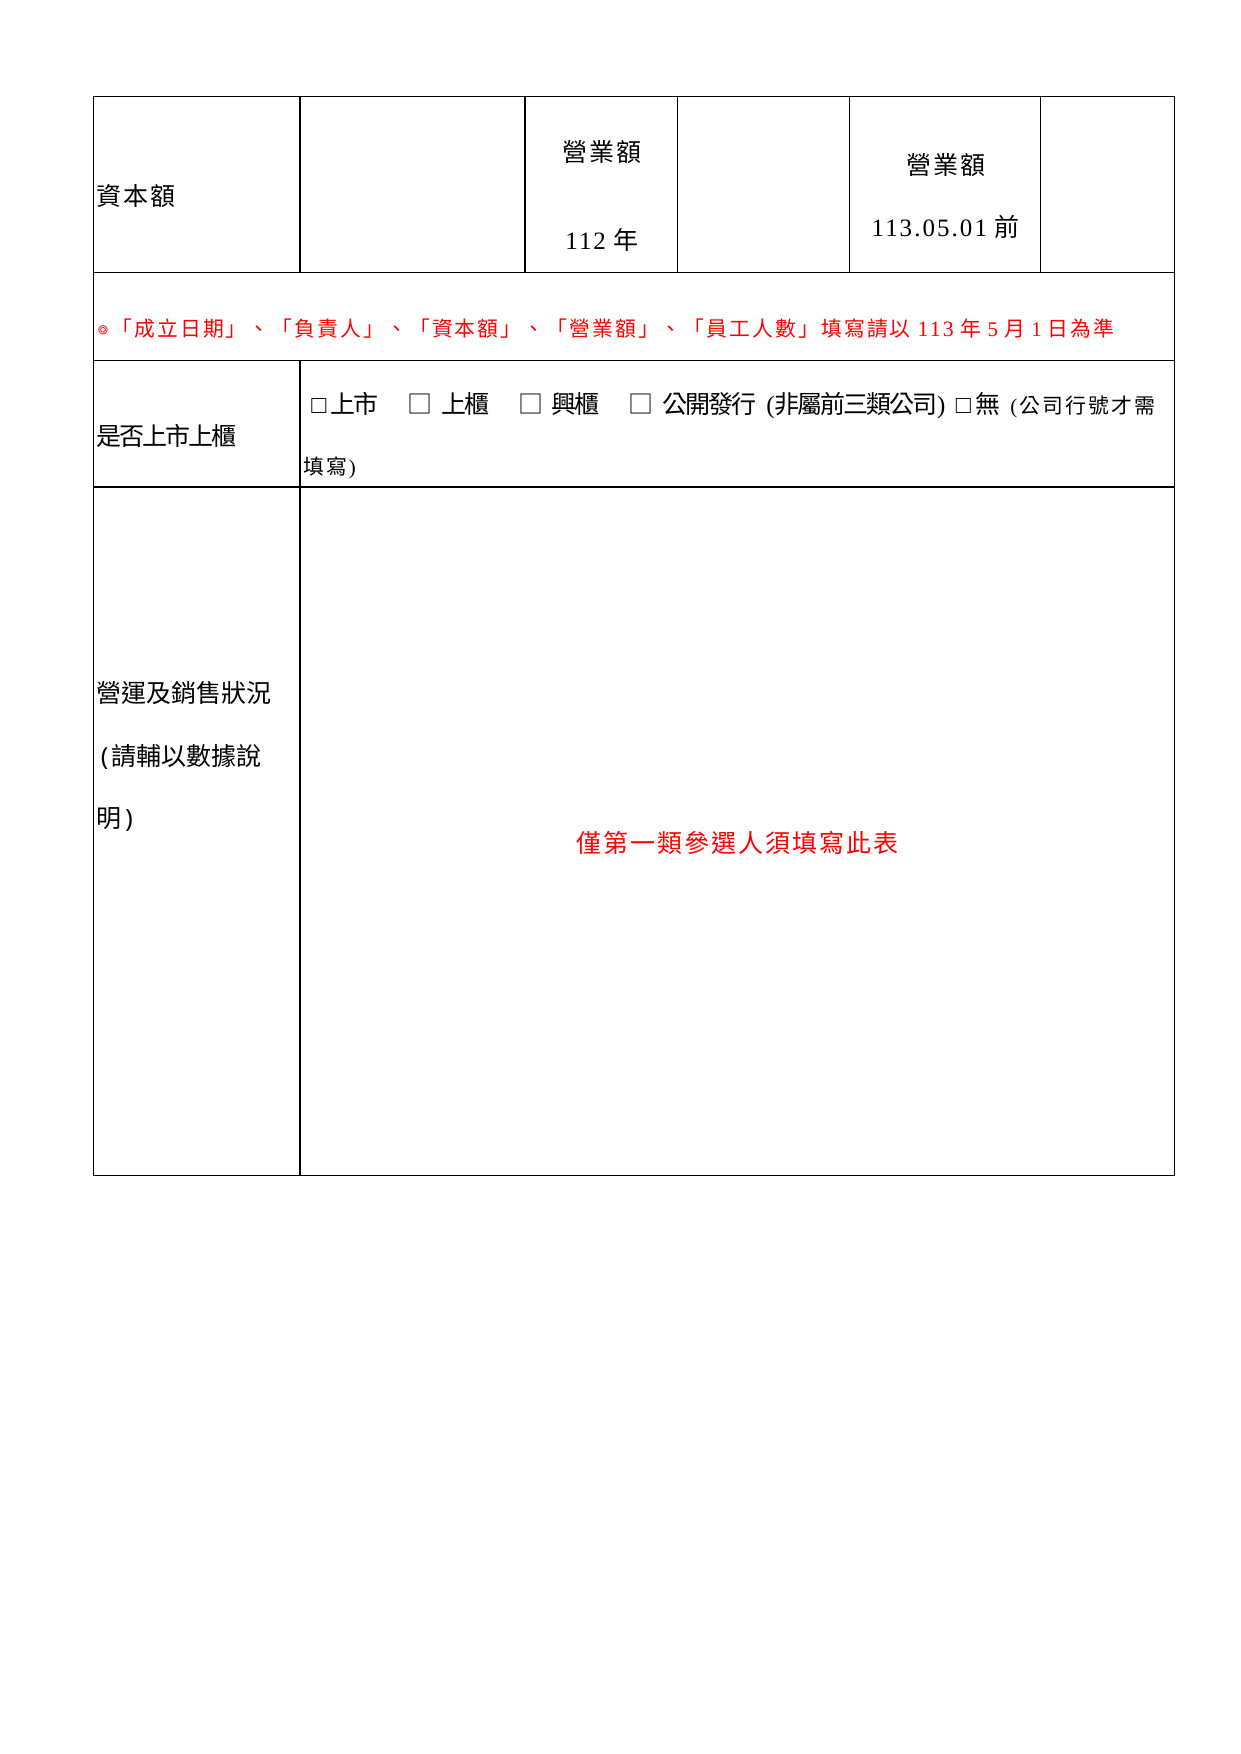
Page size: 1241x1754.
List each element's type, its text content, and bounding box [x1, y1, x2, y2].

table_cell [678, 97, 849, 272]
table_cell 營業額 112年 [526, 97, 677, 272]
table_cell 僅第一類參選人須填寫此表 [301, 488, 1174, 1175]
table_cell ◎「成立日期」、「負責人」、「資本額」、「營業額」、「員工人數」填寫請以113年5月1日為準 [94, 273, 1174, 360]
table_cell 資本額 [94, 97, 299, 272]
table_cell [1041, 97, 1174, 272]
table_cell □ 上市 □ 上櫃 □ 興櫃 □ 公開發行 (非屬前三類公司) □ 無 (公司行號才需填寫) [301, 361, 1174, 486]
table_cell 營業額113.05.01前 [850, 97, 1040, 272]
table_cell 營運及銷售狀況 (請輔以數據說明) [94, 488, 299, 1175]
table_cell 是否上市上櫃 [94, 361, 299, 486]
table_cell [301, 97, 524, 272]
